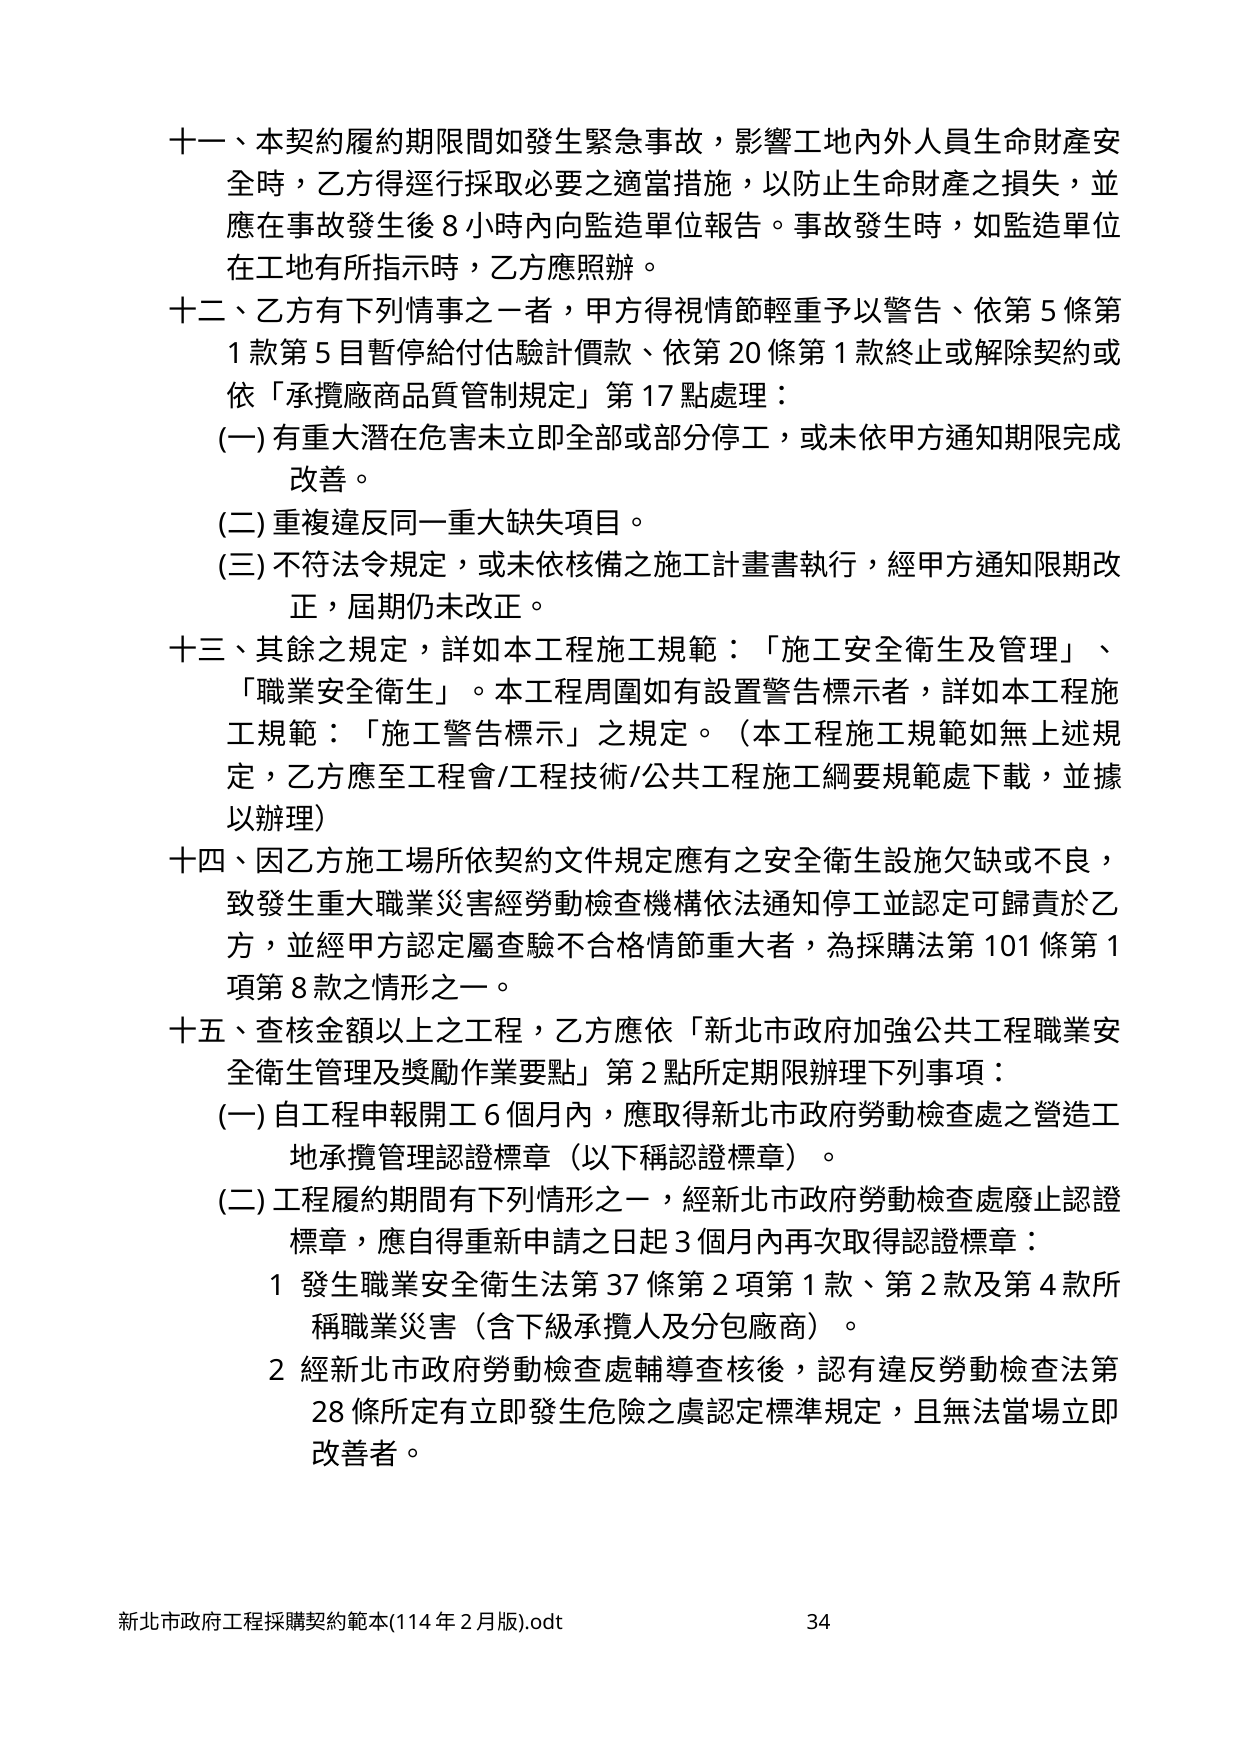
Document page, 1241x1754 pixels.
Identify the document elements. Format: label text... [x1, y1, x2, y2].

list 發生職業安全衛生法第37條第2項第1款、第2款及第4款所稱職業災害（含下級承攬人及分包廠商）。 [268, 1261, 1122, 1346]
list 重複違反同一重大缺失項目。 [218, 499, 1122, 542]
list 查核金額以上之工程，乙方應依「新北市政府加強公共工程職業安全衛生管理及獎勵作業要點」第2點所定期限辦理下列事項： [168, 1007, 1122, 1092]
list 因乙方施工場所依契約文件規定應有之安全衛生設施欠缺或不良，致發生重大職業災害經勞動檢查機構依法通知停工並認定可歸責於乙方，並經甲方認定屬查驗不合格情節重大者，為採購法第101條第1項第8款之情形之一。 [168, 838, 1122, 1007]
list 自工程申報開工6個月內，應取得新北市政府勞動檢查處之營造工地承攬管理認證標章（以下稱認證標章）。 [218, 1092, 1122, 1177]
list 經新北市政府勞動檢查處輔導查核後，認有違反勞動檢查法第28條所定有立即發生危險之虞認定標準規定，且無法當場立即改善者。 [268, 1346, 1122, 1473]
list 工程履約期間有下列情形之ㄧ，經新北市政府勞動檢查處廢止認證標章，應自得重新申請之日起3個月內再次取得認證標章： [218, 1177, 1122, 1261]
list 乙方有下列情事之ㄧ者，甲方得視情節輕重予以警告、依第5條第1款第5目暫停給付估驗計價款、依第20條第1款終止或解除契約或依「承攬廠商品質管制規定」第17點處理： [168, 287, 1122, 414]
list 其餘之規定，詳如本工程施工規範：「施工安全衛生及管理」、「職業安全衛生」。本工程周圍如有設置警告標示者，詳如本工程施工規範：「施工警告標示」之規定。（本工程施工規範如無上述規定，乙方應至工程會/工程技術/公共工程施工綱要規範處下載，並據以辦理） [168, 626, 1122, 838]
list 本契約履約期限間如發生緊急事故，影響工地內外人員生命財產安全時，乙方得逕行採取必要之適當措施，以防止生命財產之損失，並應在事故發生後8小時內向監造單位報告。事故發生時，如監造單位在工地有所指示時，乙方應照辦。 [168, 118, 1122, 287]
list 不符法令規定，或未依核備之施工計畫書執行，經甲方通知限期改正，屆期仍未改正。 [218, 542, 1122, 626]
list 有重大潛在危害未立即全部或部分停工，或未依甲方通知期限完成改善。 [218, 414, 1122, 499]
